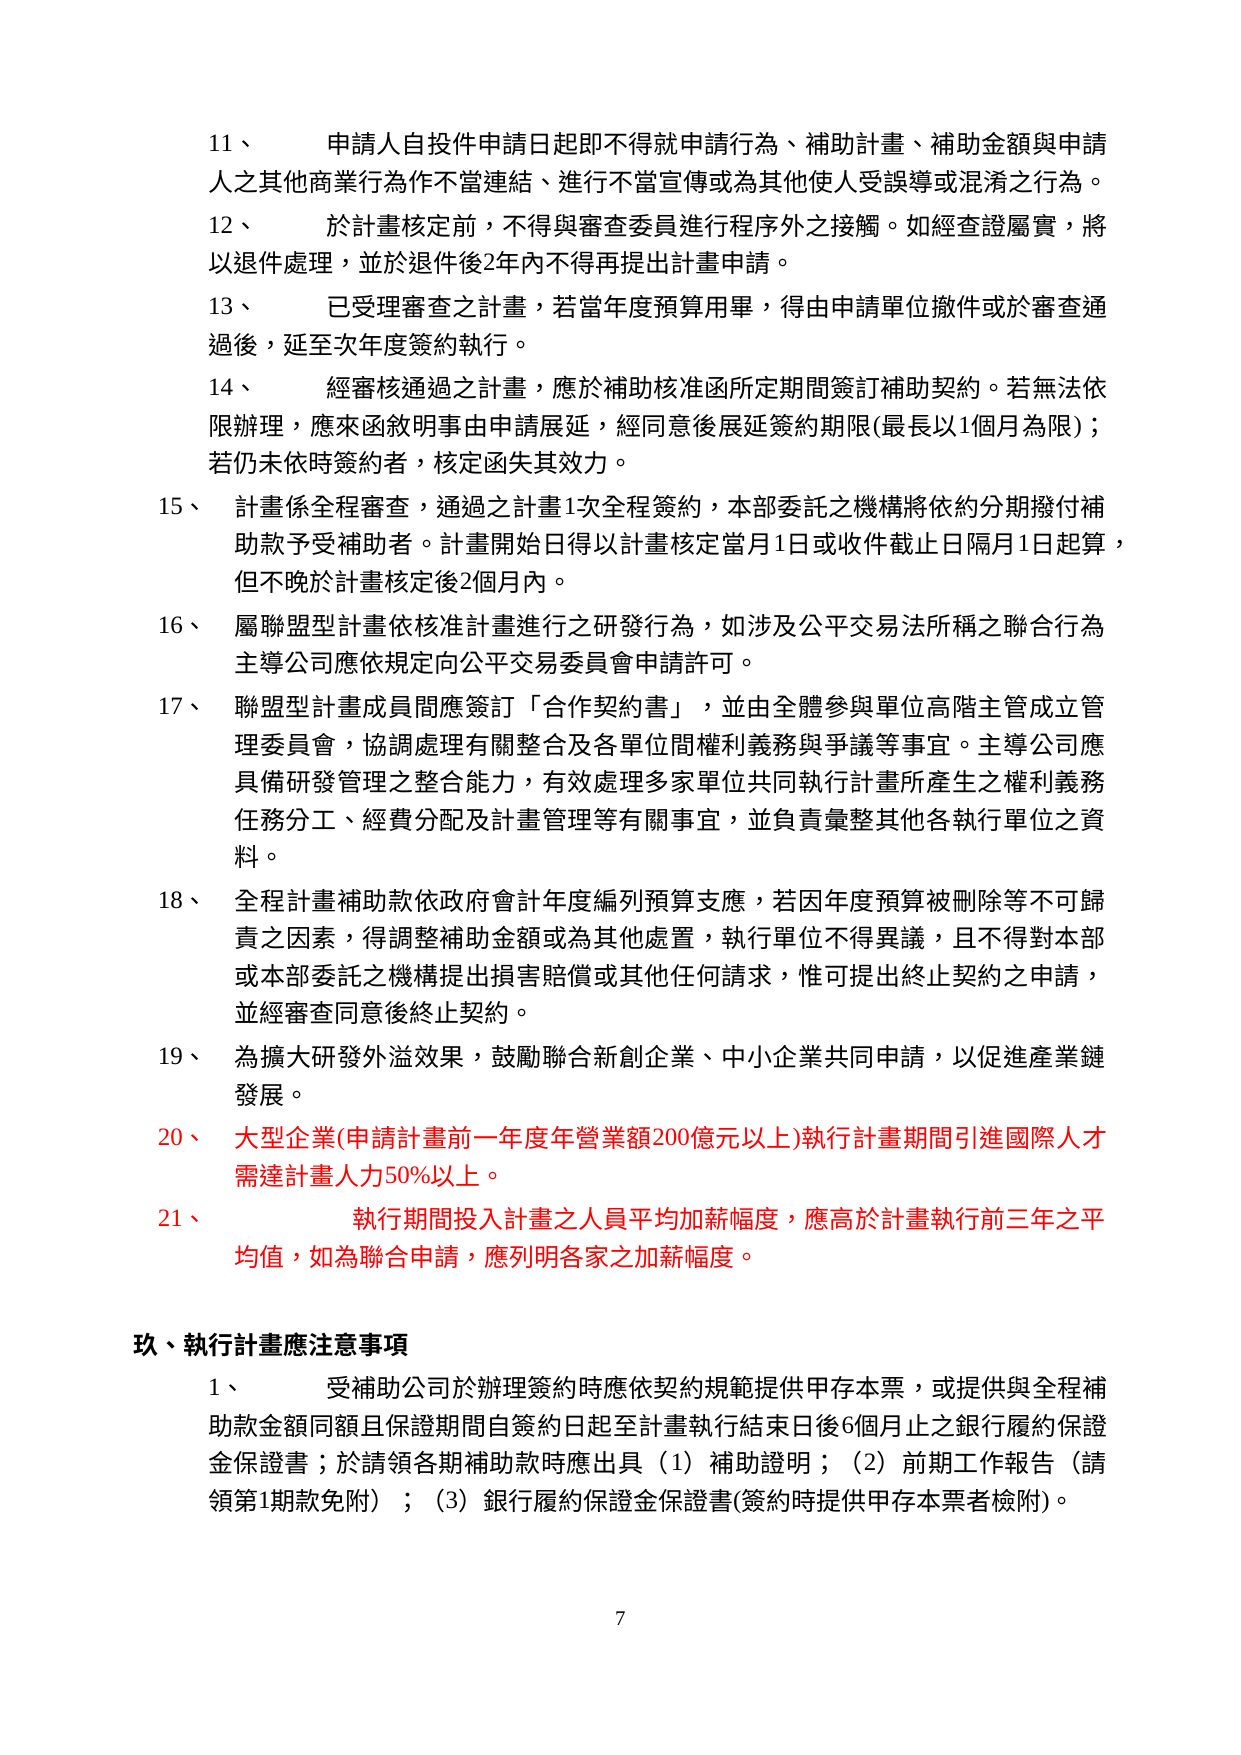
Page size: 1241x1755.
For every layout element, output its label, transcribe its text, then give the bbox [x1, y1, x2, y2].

list 屬聯盟型計畫依核准計畫進行之研發行為，如涉及公平交易法所稱之聯合行為，主導公司應依規定向公平交易委員會申請許可。 [158, 605, 1107, 680]
list 全程計畫補助款依政府會計年度編列預算支應，若因年度預算被刪除等不可歸責之因素，得調整補助金額或為其他處置，執行單位不得異議，且不得對本部或本部委託之機構提出損害賠償或其他任何請求，惟可提出終止契約之申請，並經審查同意後終止契約。 [158, 880, 1107, 1030]
list 已受理審查之計畫，若當年度預算用畢，得由申請單位撤件或於審查通過後，延至次年度簽約執行。 [208, 287, 1107, 362]
list 大型企業(申請計畫前一年度年營業額200億元以上)執行計畫期間引進國際人才需達計畫人力50%以上。 [158, 1118, 1107, 1193]
list 計畫係全程審查，通過之計畫1次全程簽約，本部委託之機構將依約分期撥付補助款予受補助者。計畫開始日得以計畫核定當月1日或收件截止日隔月1日起算，但不晚於計畫核定後2個月內。 [158, 487, 1107, 599]
list 為擴大研發外溢效果，鼓勵聯合新創企業、中小企業共同申請，以促進產業鏈發展。 [158, 1037, 1107, 1112]
list 聯盟型計畫成員間應簽訂「合作契約書」，並由全體參與單位高階主管成立管理委員會，協調處理有關整合及各單位間權利義務與爭議等事宜。主導公司應具備研發管理之整合能力，有效處理多家單位共同執行計畫所產生之權利義務、任務分工、經費分配及計畫管理等有關事宜，並負責彙整其他各執行單位之資料。 [158, 687, 1107, 874]
list 於計畫核定前，不得與審查委員進行程序外之接觸。如經查證屬實，將以退件處理，並於退件後2年內不得再提出計畫申請。 [208, 205, 1107, 280]
list 受補助公司於辦理簽約時應依契約規範提供甲存本票，或提供與全程補助款金額同額且保證期間自簽約日起至計畫執行結束日後6個月止之銀行履約保證金保證書；於請領各期補助款時應出具（1）補助證明；（2）前期工作報告（請領第1期款免附）；（3）銀行履約保證金保證書(簽約時提供甲存本票者檢附)。 [208, 1368, 1107, 1518]
list 經審核通過之計畫，應於補助核准函所定期間簽訂補助契約。若無法依限辦理，應來函敘明事由申請展延，經同意後展延簽約期限(最長以1個月為限)；若仍未依時簽約者，核定函失其效力。 [208, 368, 1107, 480]
subtitle 玖、執行計畫應注意事項 [133, 1324, 1107, 1362]
list 申請人自投件申請日起即不得就申請行為、補助計畫、補助金額與申請人之其他商業行為作不當連結、進行不當宣傳或為其他使人受誤導或混淆之行為。 [208, 124, 1107, 199]
list 執行期間投入計畫之人員平均加薪幅度，應高於計畫執行前三年之平均值，如為聯合申請，應列明各家之加薪幅度。 [158, 1199, 1107, 1274]
